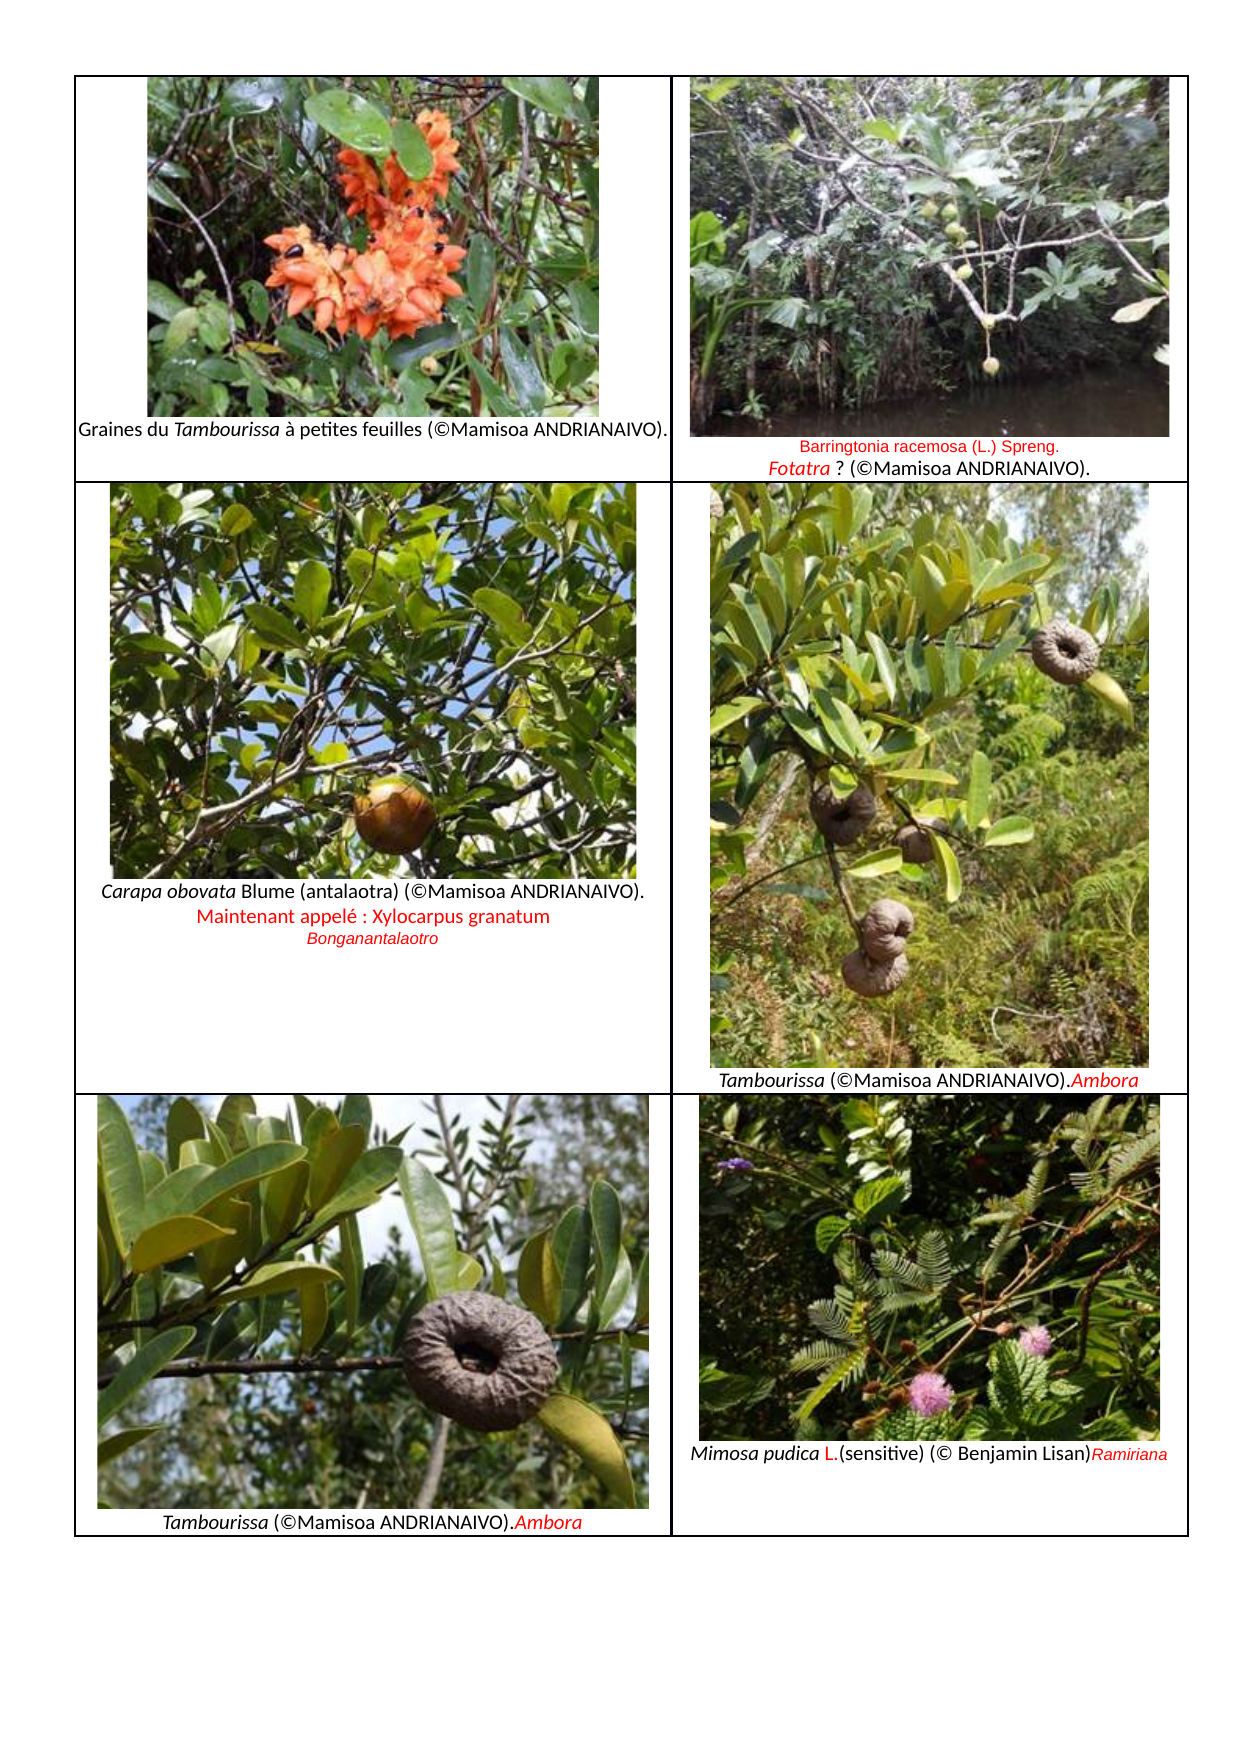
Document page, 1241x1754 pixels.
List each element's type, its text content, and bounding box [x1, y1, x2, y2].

picture [109, 483, 637, 879]
table_cell Tambourissa (©Mamisoa ANDRIANAIVO).Ambora [673, 483, 1187, 1093]
picture [699, 1095, 1160, 1441]
picture [147, 77, 599, 417]
table_cell Barringtonia racemosa (L.) Spreng. Fotatra ? (©Mamisoa ANDRIANAIVO). [673, 77, 1187, 481]
table_cell Graines du Tambourissa à petites feuilles (©Mamisoa ANDRIANAIVO). [76, 77, 670, 481]
table_cell Tambourissa (©Mamisoa ANDRIANAIVO).Ambora [76, 1095, 670, 1534]
table_cell Carapa obovata Blume (antalaotra) (©Mamisoa ANDRIANAIVO). Maintenant appelé : Xylocarpus granatum Bonganantalaotro [76, 483, 670, 1093]
picture [689, 77, 1170, 437]
table_cell Mimosa pudica L.(sensitive) (© Benjamin Lisan)Ramiriana [673, 1095, 1187, 1534]
picture [97, 1095, 649, 1509]
picture [710, 483, 1149, 1068]
